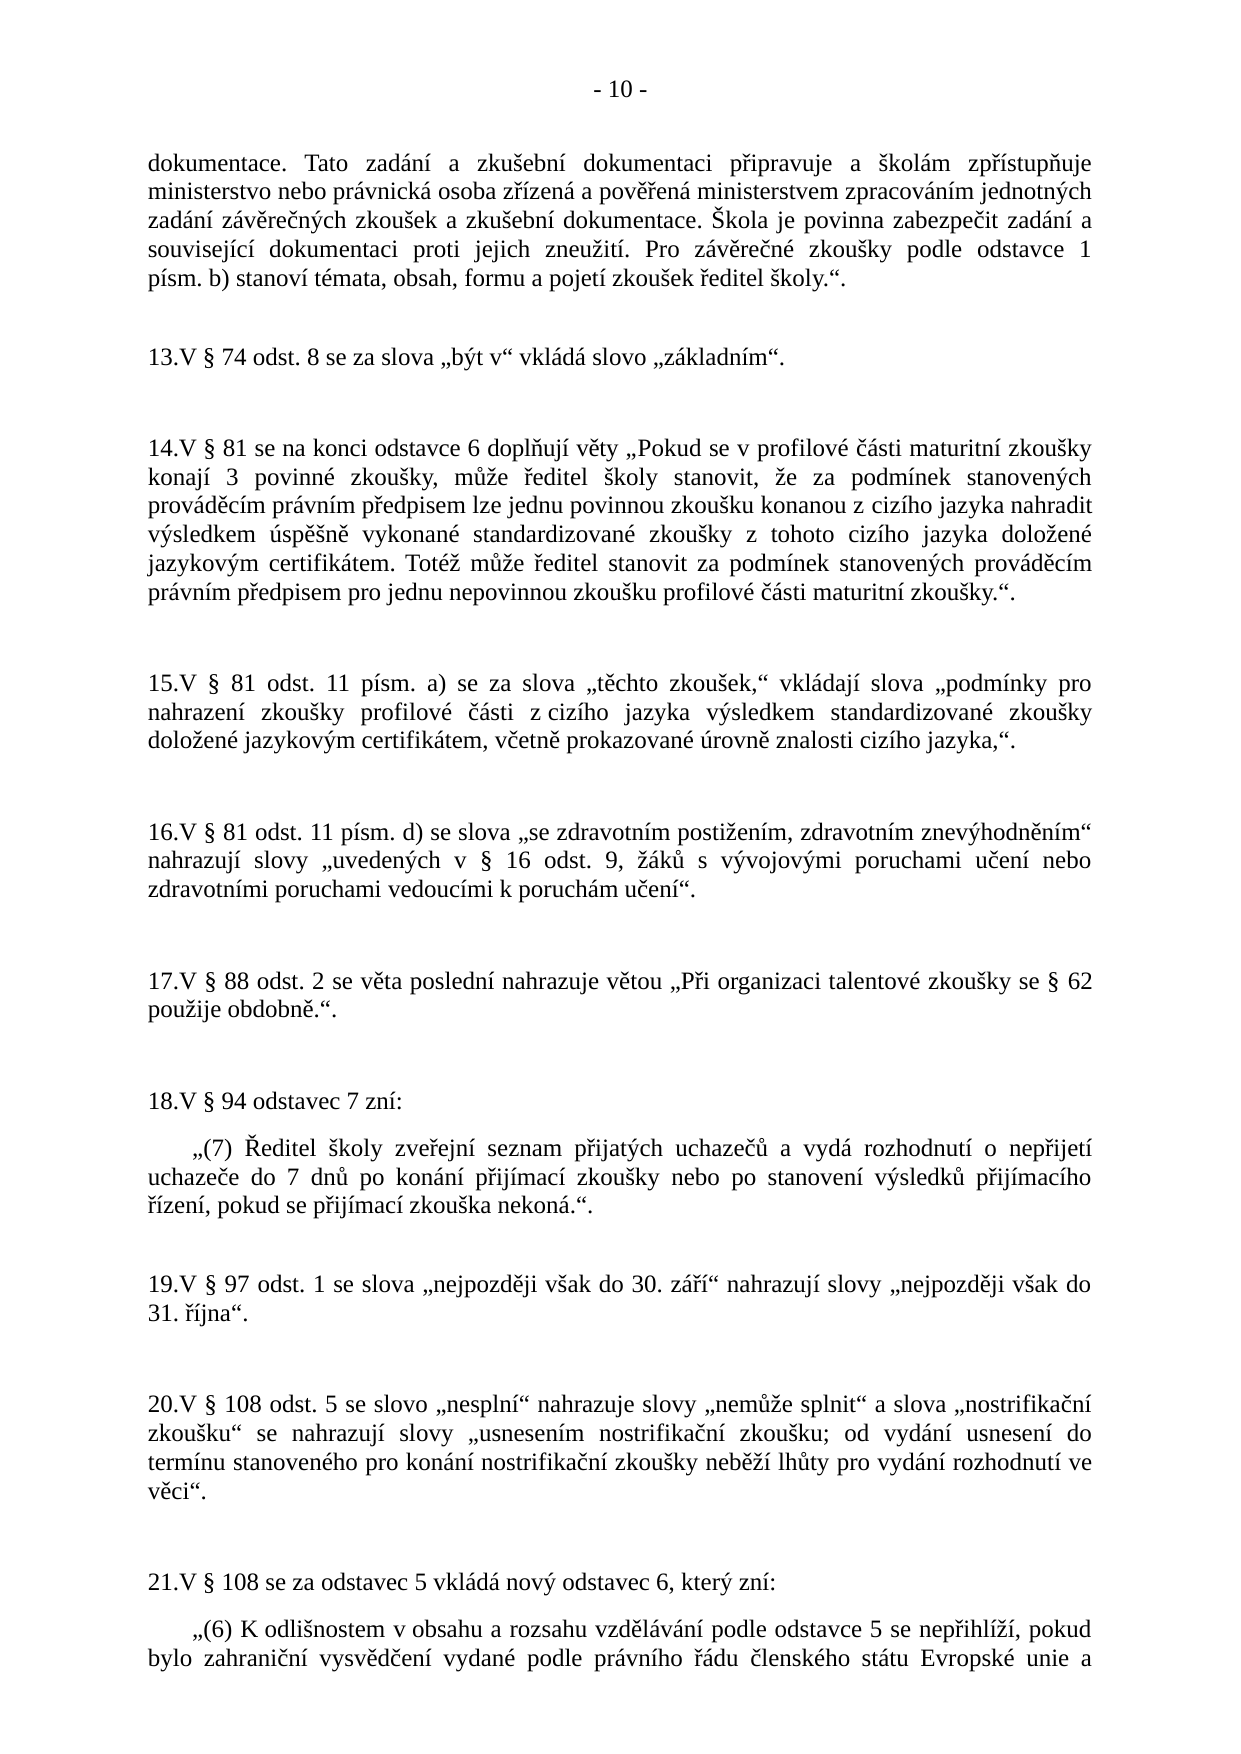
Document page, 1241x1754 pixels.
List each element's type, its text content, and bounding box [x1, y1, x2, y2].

list V § 81 odst. 11 písm. d) se slova „se zdravotním postižením, zdravotním znevýhodněním“ nahrazují slovy „uvedených v § 16 odst. 9, žáků s vývojovými poruchami učení nebo zdravotními poruchami vedoucími k poruchám učení“. [148, 817, 1093, 903]
list V § 108 odst. 5 se slovo „nesplní“ nahrazuje slovy „nemůže splnit“ a slova „nostrifikační zkoušku“ se nahrazují slovy „usnesením nostrifikační zkoušku; od vydání usnesení do termínu stanoveného pro konání nostrifikační zkoušky neběží lhůty pro vydání rozhodnutí ve věci“. [148, 1389, 1093, 1504]
text „(7) Ředitel školy zveřejní seznam přijatých uchazečů a vydá rozhodnutí o nepřijetí uchazeče do 7 dnů po konání přijímací zkoušky nebo po stanovení výsledků přijímacího řízení, pokud se přijímací zkouška nekoná.“. [148, 1133, 1093, 1219]
text „(6) K odlišnostem v obsahu a rozsahu vzdělávání podle odstavce 5 se nepřihlíží, pokud bylo zahraniční vysvědčení vydané podle právního řádu členského státu Evropské unie a [148, 1614, 1093, 1672]
list V § 81 se na konci odstavce 6 doplňují věty „Pokud se v profilové části maturitní zkoušky konají 3 povinné zkoušky, může ředitel školy stanovit, že za podmínek stanovených prováděcím právním předpisem lze jednu povinnou zkoušku konanou z cizího jazyka nahradit výsledkem úspěšně vykonané standardizované zkoušky z tohoto cizího jazyka doložené jazykovým certifikátem. Totéž může ředitel stanovit za podmínek stanovených prováděcím právním předpisem pro jednu nepovinnou zkoušku profilové části maturitní zkoušky.“. [148, 433, 1093, 605]
text dokumentace. Tato zadání a zkušební dokumentaci připravuje a školám zpřístupňuje ministerstvo nebo právnická osoba zřízená a pověřená ministerstvem zpracováním jednotných zadání závěrečných zkoušek a zkušební dokumentace. Škola je povinna zabezpečit zadání a související dokumentaci proti jejich zneužití. Pro závěrečné zkoušky podle odstavce 1 písm. b) stanoví témata, obsah, formu a pojetí zkoušek ředitel školy.“. [148, 148, 1093, 291]
list V § 74 odst. 8 se za slova „být v“ vkládá slovo „základním“. [148, 342, 1093, 370]
list V § 108 se za odstavec 5 vkládá nový odstavec 6, který zní: [148, 1567, 1093, 1596]
list V § 88 odst. 2 se věta poslední nahrazuje větou „Při organizaci talentové zkoušky se § 62 použije obdobně.“. [148, 966, 1093, 1023]
list V § 94 odstavec 7 zní: [148, 1086, 1093, 1114]
list V § 81 odst. 11 písm. a) se za slova „těchto zkoušek,“ vkládají slova „podmínky pro nahrazení zkoušky profilové části z cizího jazyka výsledkem standardizované zkoušky doložené jazykovým certifikátem, včetně prokazované úrovně znalosti cizího jazyka,“. [148, 668, 1093, 754]
list V § 97 odst. 1 se slova „nejpozději však do 30. září“ nahrazují slovy „nejpozději však do 31. října“. [148, 1269, 1093, 1327]
